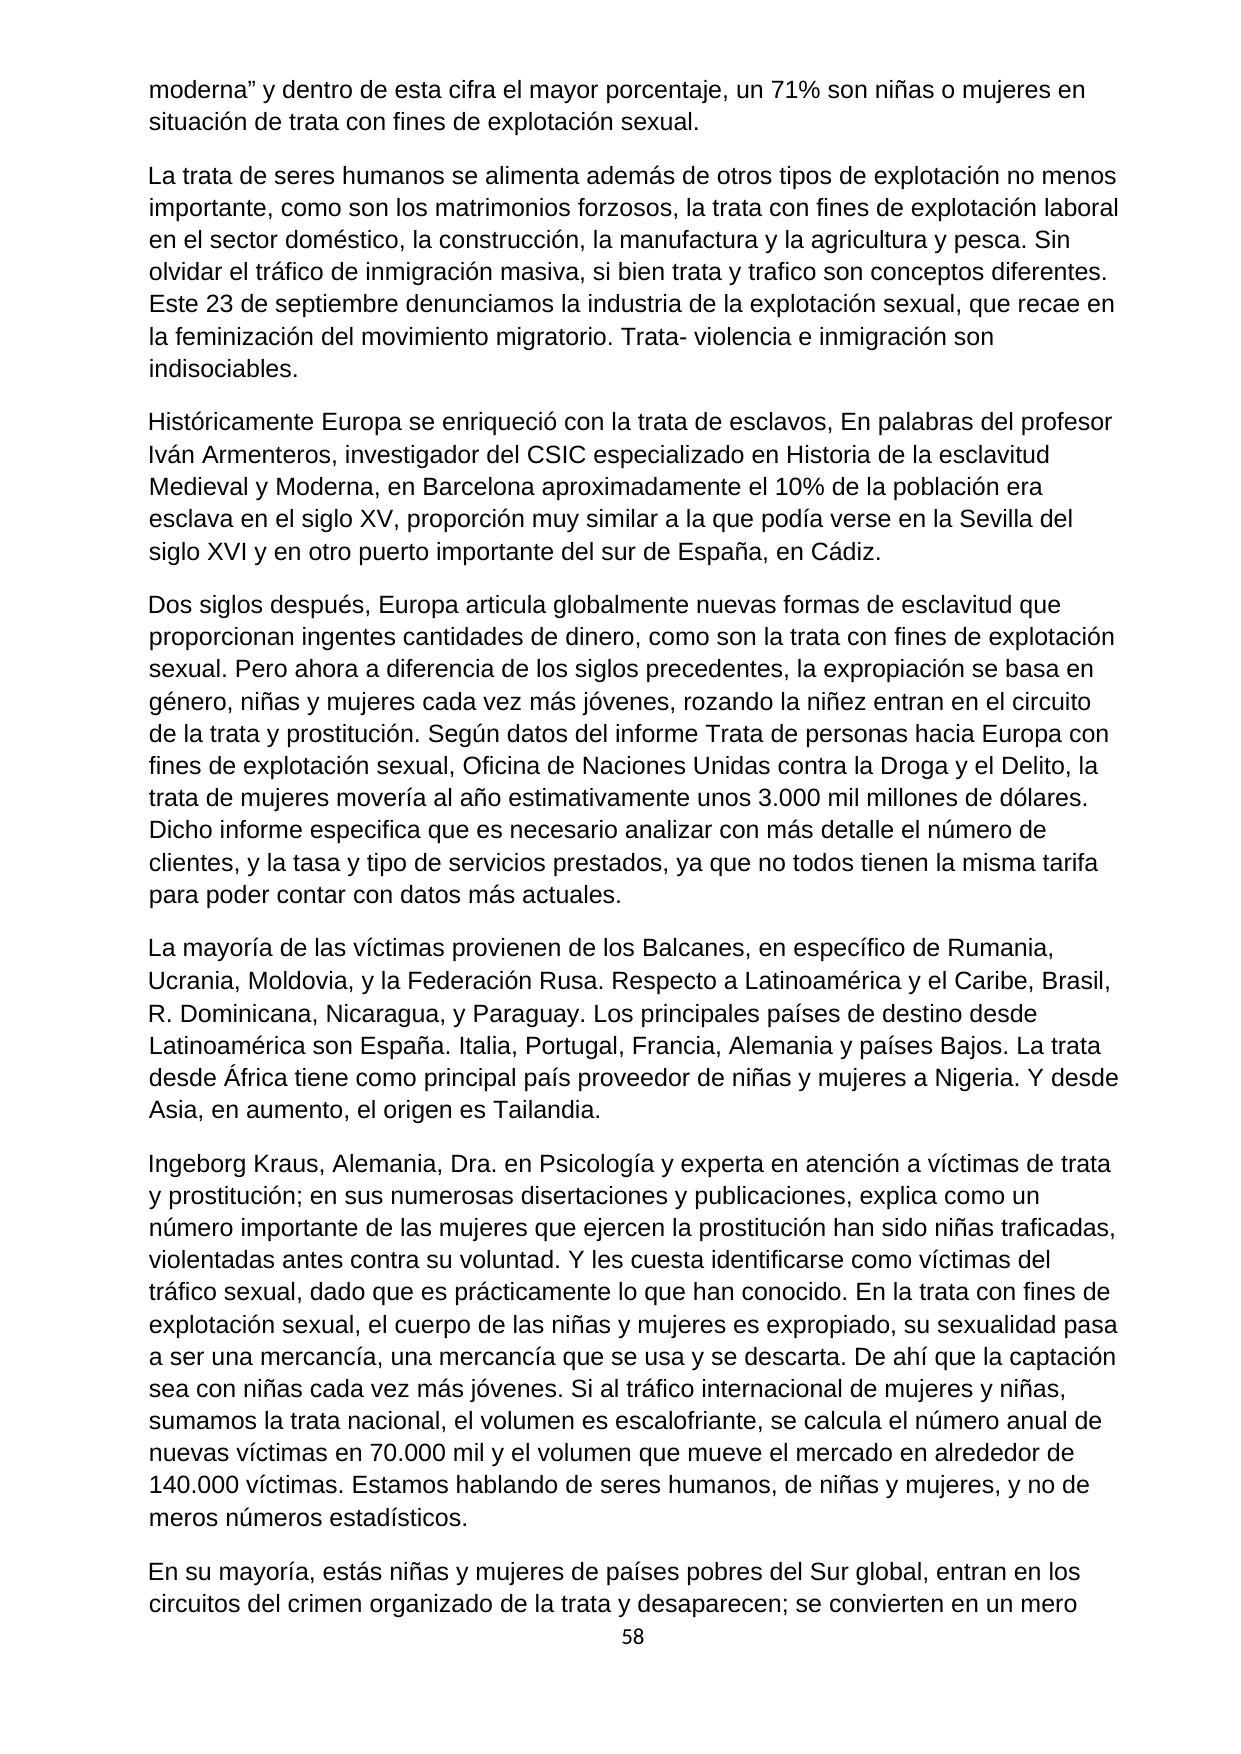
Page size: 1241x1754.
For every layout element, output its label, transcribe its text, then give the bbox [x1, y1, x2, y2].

text Iván Armenteros, investigador del CSIC especializado en Historia de la esclavitud Medieval y Moderna, en Barcelona aproximadamente el 10% de la población era esclava en el siglo XV, proporción muy similar a la que podía verse en la Sevilla del siglo XVI y en otro puerto importante del sur de España, en Cádiz. [148, 440, 1122, 565]
text R. Dominicana, Nicaragua, y Paraguay. Los principales países de destino desde Latinoamérica son España. Italia, Portugal, Francia, Alemania y países Bajos. La trata desde África tiene como principal país proveedor de niñas y mujeres a Nigeria. Y desde Asia, en aumento, el origen es Tailandia. [148, 999, 1122, 1124]
text En su mayoría, estás niñas y mujeres de países pobres del Sur global, entran en los circuitos del crimen organizado de la trata y desaparecen; se convierten en un mero [148, 1556, 1122, 1617]
text moderna” y dentro de esta cifra el mayor porcentaje, un 71% son niñas o mujeres en situación de trata con fines de explotación sexual. [148, 75, 1122, 136]
text Dos siglos después, Europa articula globalmente nuevas formas de esclavitud que proporcionan ingentes cantidades de dinero, como son la trata con fines de explotación sexual. Pero ahora a diferencia de los siglos precedentes, la expropiación se basa en género, niñas y mujeres cada vez más jóvenes, rozando la niñez entran en el circuito de la trata y prostitución. Según datos del informe Trata de personas hacia Europa con fines de explotación sexual, Oficina de Naciones Unidas contra la Droga y el Delito, la trata de mujeres movería al año estimativamente unos 3.000 mil millones de dólares. Dicho informe especifica que es necesario analizar con más detalle el número de clientes, y la tasa y tipo de servicios prestados, ya que no todos tienen la misma tarifa para poder contar con datos más actuales. [148, 590, 1122, 908]
text La mayoría de las víctimas provienen de los Balcanes, en específico de Rumania, [148, 933, 1122, 962]
text Históricamente Europa se enriqueció con la trata de esclavos, En palabras del profesor [148, 407, 1122, 436]
text Ucrania, Moldovia, y la Federación Rusa. Respecto a Latinoamérica y el Caribe, Brasil, [148, 966, 1122, 995]
text Ingeborg Kraus, Alemania, Dra. en Psicología y experta en atención a víctimas de trata y prostitución; en sus numerosas disertaciones y publicaciones, explica como un número importante de las mujeres que ejercen la prostitución han sido niñas traficadas, violentadas antes contra su voluntad. Y les cuesta identificarse como víctimas del tráfico sexual, dado que es prácticamente lo que han conocido. En la trata con fines de explotación sexual, el cuerpo de las niñas y mujeres es expropiado, su sexualidad pasa a ser una mercancía, una mercancía que se usa y se descarta. De ahí que la captación sea con niñas cada vez más jóvenes. Si al tráfico internacional de mujeres y niñas, sumamos la trata nacional, el volumen es escalofriante, se calcula el número anual de nuevas víctimas en 70.000 mil y el volumen que mueve el mercado en alrededor de 140.000 víctimas. Estamos hablando de seres humanos, de niñas y mujeres, y no de meros números estadísticos. [148, 1149, 1122, 1531]
text La trata de seres humanos se alimenta además de otros tipos de explotación no menos importante, como son los matrimonios forzosos, la trata con fines de explotación laboral en el sector doméstico, la construcción, la manufactura y la agricultura y pesca. Sin olvidar el tráfico de inmigración masiva, si bien trata y trafico son conceptos diferentes. Este 23 de septiembre denunciamos la industria de la explotación sexual, que recae en la feminización del movimiento migratorio. Trata- violencia e inmigración son indisociables. [148, 161, 1122, 382]
